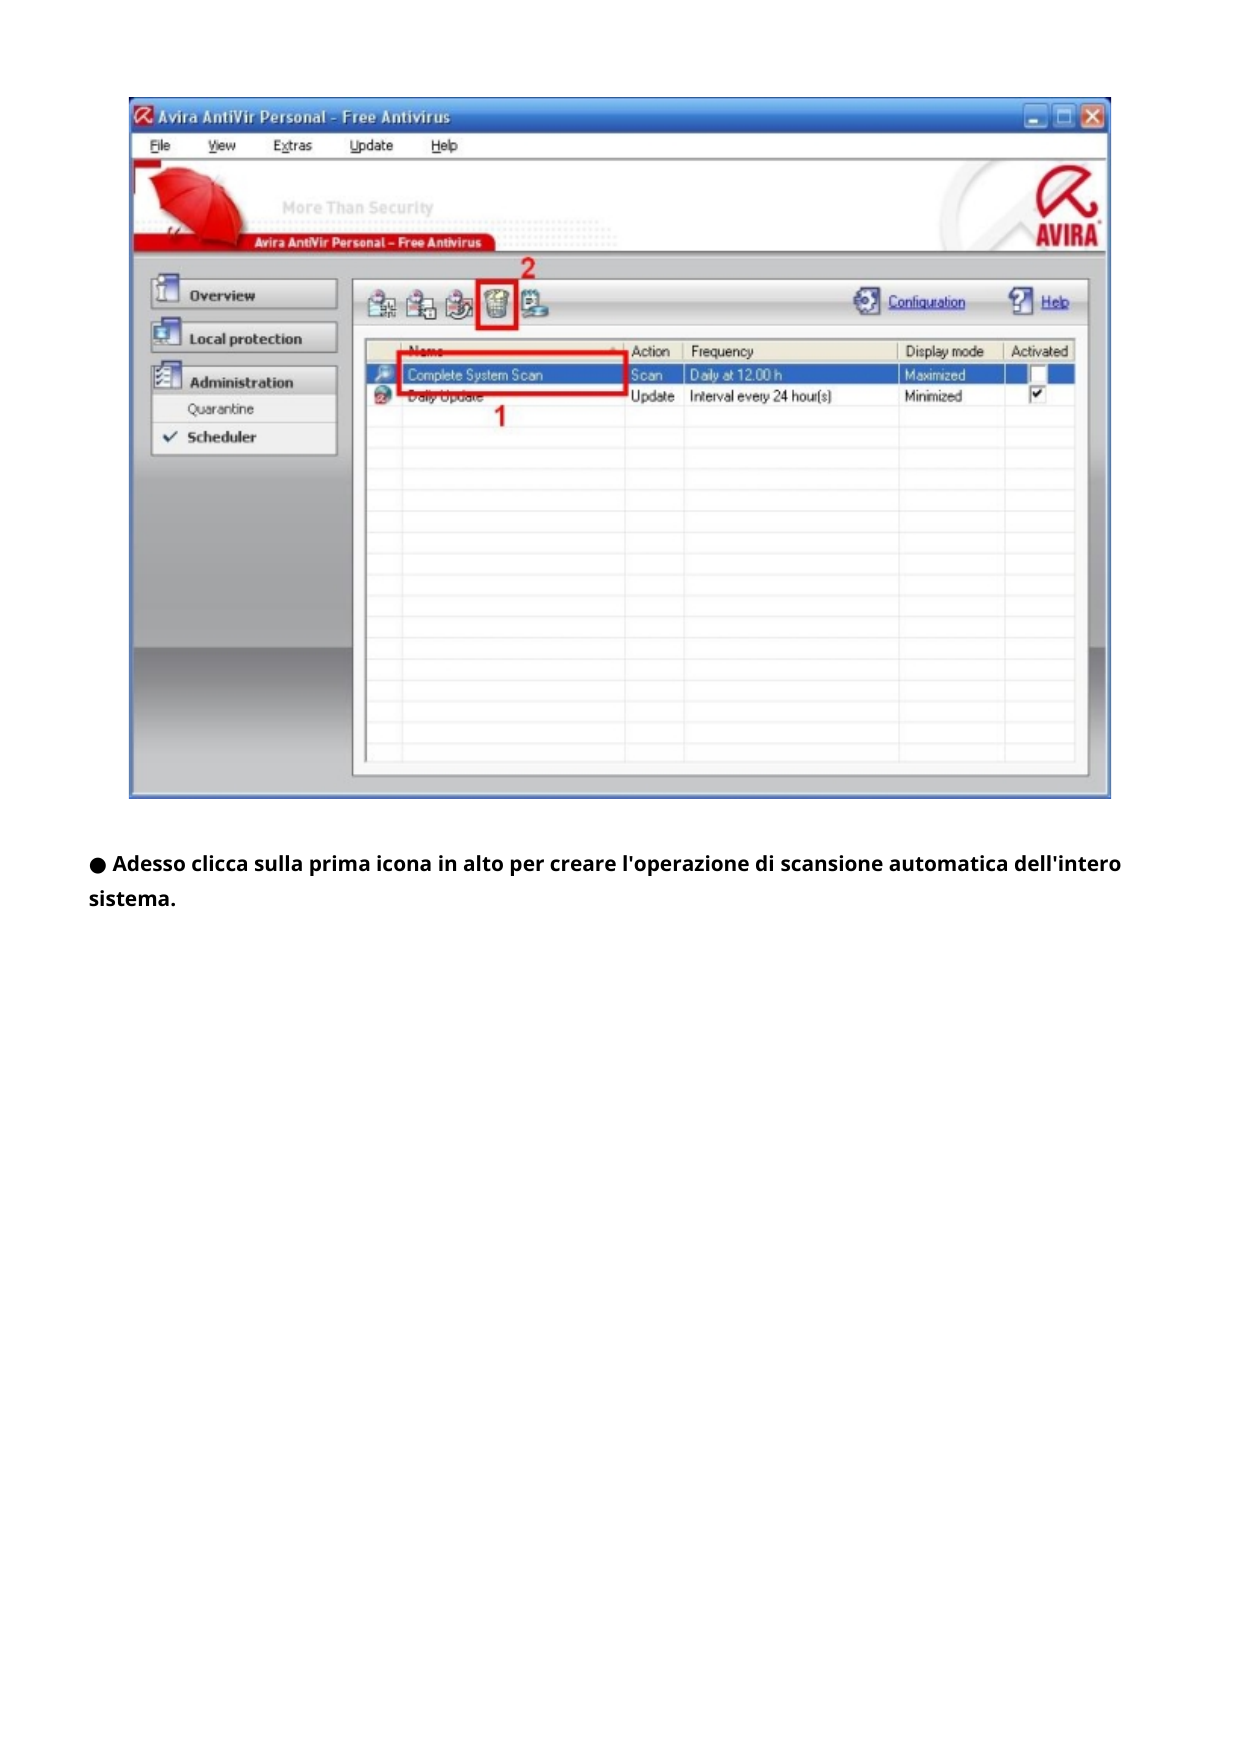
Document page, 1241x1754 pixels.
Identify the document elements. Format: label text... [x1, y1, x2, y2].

picture [128, 97, 1112, 799]
text ● Adesso clicca sulla prima icona in alto per creare l'operazione di scansione automatica dell'intero sistema. [89, 842, 1151, 912]
